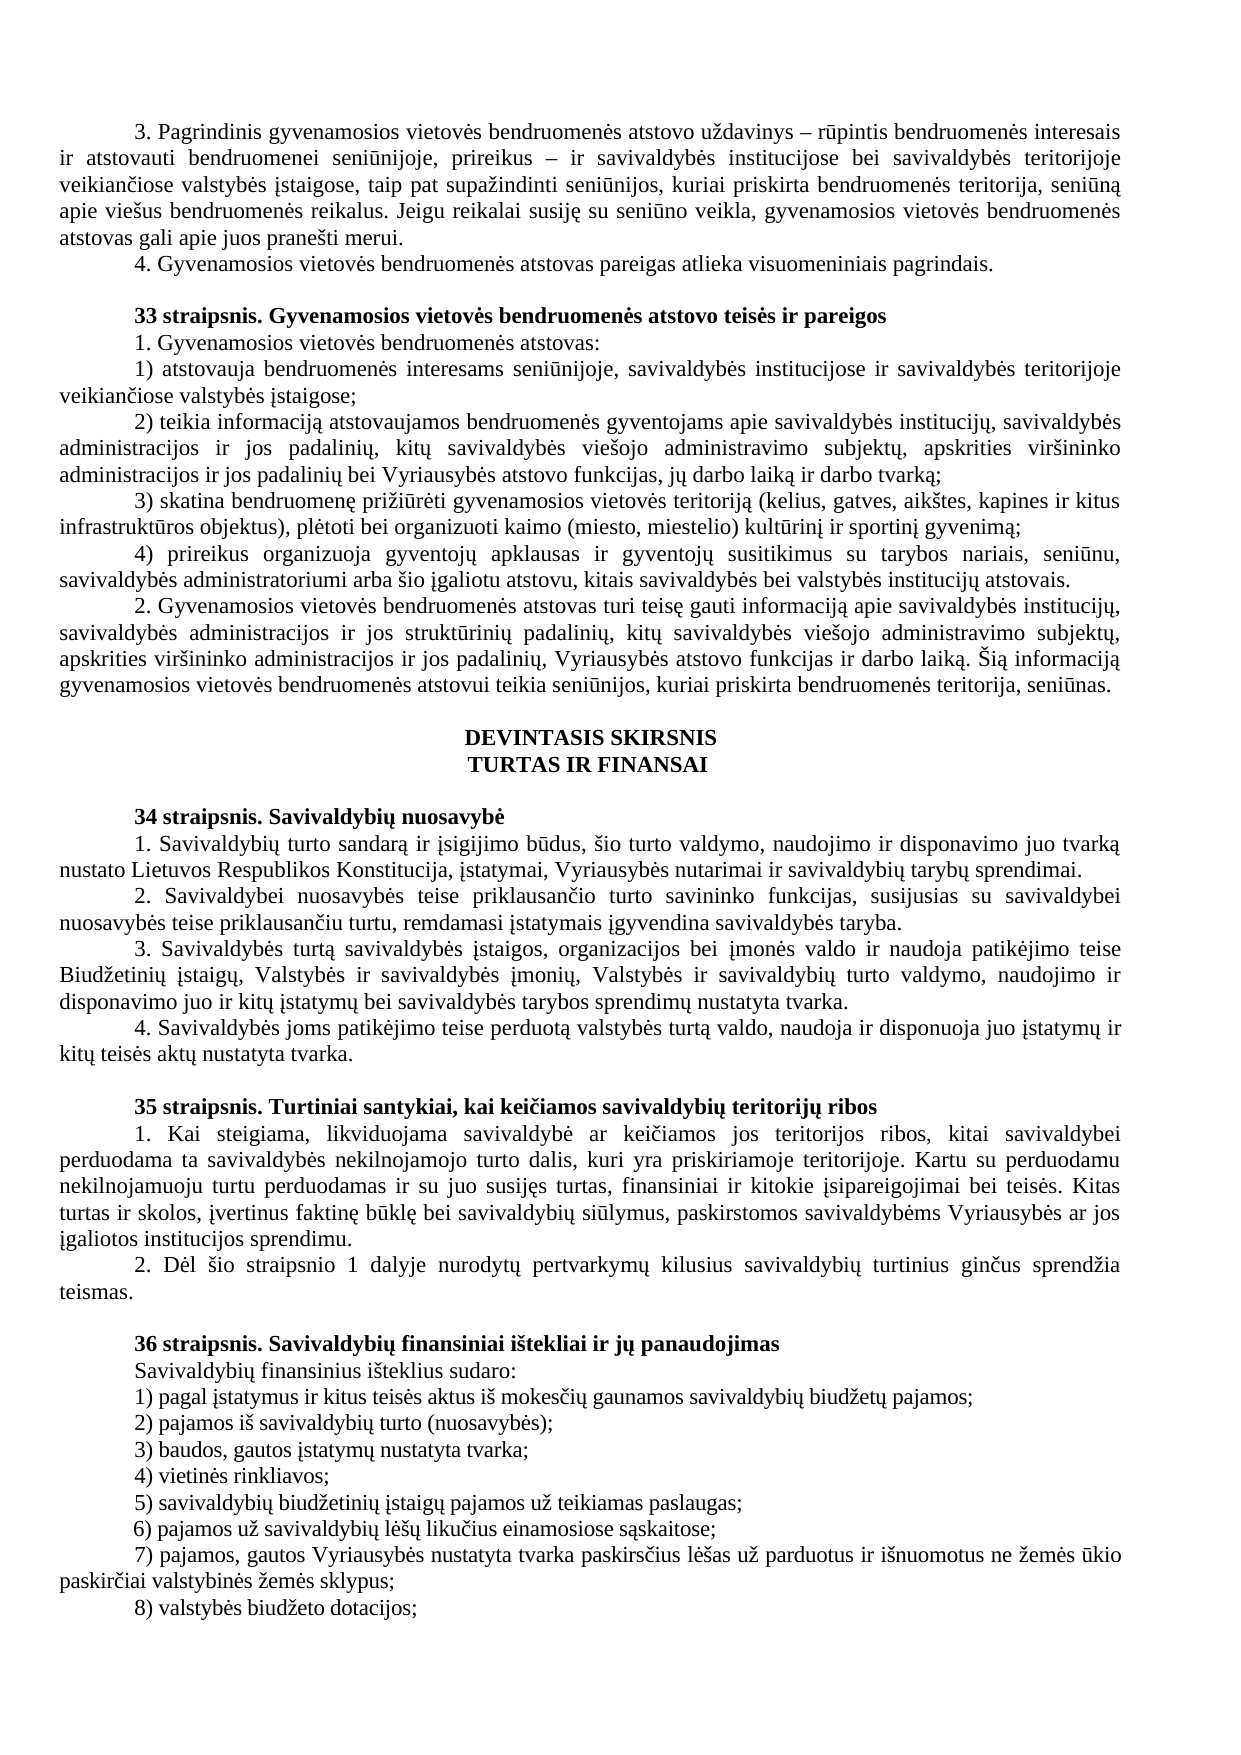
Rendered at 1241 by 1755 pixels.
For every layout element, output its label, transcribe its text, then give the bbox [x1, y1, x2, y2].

text Savivaldybių finansinius išteklius sudaro: [59, 1357, 1122, 1383]
text 36 straipsnis. Savivaldybių finansiniai ištekliai ir jų panaudojimas [59, 1330, 1122, 1357]
text 3. Savivaldybės turtą savivaldybės įstaigos, organizacijos bei įmonės valdo ir naudoja patikėjimo teise Biudžetinių įstaigų, Valstybės ir savivaldybės įmonių, Valstybės ir savivaldybių turto valdymo, naudojimo ir disponavimo juo ir kitų įstatymų bei savivaldybės tarybos sprendimų nustatyta tvarka. [59, 935, 1122, 1014]
text 2. Savivaldybei nuosavybės teise priklausančio turto savininko funkcijas, susijusias su savivaldybei nuosavybės teise priklausančiu turtu, remdamasi įstatymais įgyvendina savivaldybės taryba. [59, 882, 1122, 935]
text 3. Pagrindinis gyvenamosios vietovės bendruomenės atstovo uždavinys – rūpintis bendruomenės interesais ir atstovauti bendruomenei seniūnijoje, prireikus – ir savivaldybės institucijose bei savivaldybės teritorijoje veikiančiose valstybės įstaigose, taip pat supažindinti seniūnijos, kuriai priskirta bendruomenės teritorija, seniūną apie viešus bendruomenės reikalus. Jeigu reikalai susiję su seniūno veikla, gyvenamosios vietovės bendruomenės atstovas gali apie juos pranešti merui. [59, 118, 1122, 250]
text 35 straipsnis. Turtiniai santykiai, kai keičiamos savivaldybių teritorijų ribos [59, 1093, 1122, 1119]
text 4. Gyvenamosios vietovės bendruomenės atstovas pareigas atlieka visuomeniniais pagrindais. [59, 250, 1122, 276]
text 1. Savivaldybių turto sandarą ir įsigijimo būdus, šio turto valdymo, naudojimo ir disponavimo juo tvarką nustato Lietuvos Respublikos Konstitucija, įstatymai, Vyriausybės nutarimai ir savivaldybių tarybų sprendimai. [59, 830, 1122, 882]
text TURTAS IR FINANSAI [59, 751, 1122, 777]
text 1) pagal įstatymus ir kitus teisės aktus iš mokesčių gaunamos savivaldybių biudžetų pajamos; [59, 1383, 1122, 1409]
text 3) skatina bendruomenę prižiūrėti gyvenamosios vietovės teritoriją (kelius, gatves, aikštes, kapines ir kitus infrastruktūros objektus), plėtoti bei organizuoti kaimo (miesto, miestelio) kultūrinį ir sportinį gyvenimą; [59, 487, 1122, 540]
text 5) savivaldybių biudžetinių įstaigų pajamos už teikiamas paslaugas; [59, 1488, 1122, 1515]
text 2) teikia informaciją atstovaujamos bendruomenės gyventojams apie savivaldybės institucijų, savivaldybės administracijos ir jos padalinių, kitų savivaldybės viešojo administravimo subjektų, apskrities viršininko administracijos ir jos padalinių bei Vyriausybės atstovo funkcijas, jų darbo laiką ir darbo tvarką; [59, 408, 1122, 487]
text DEVINTASIS SKIRSNIS [59, 724, 1122, 751]
text 4) prireikus organizuoja gyventojų apklausas ir gyventojų susitikimus su tarybos nariais, seniūnu, savivaldybės administratoriumi arba šio įgaliotu atstovu, kitais savivaldybės bei valstybės institucijų atstovais. [59, 540, 1122, 592]
text 2. Gyvenamosios vietovės bendruomenės atstovas turi teisę gauti informaciją apie savivaldybės institucijų, savivaldybės administracijos ir jos struktūrinių padalinių, kitų savivaldybės viešojo administravimo subjektų, apskrities viršininko administracijos ir jos padalinių, Vyriausybės atstovo funkcijas ir darbo laiką. Šią informaciją gyvenamosios vietovės bendruomenės atstovui teikia seniūnijos, kuriai priskirta bendruomenės teritorija, seniūnas. [59, 592, 1122, 698]
text 1) atstovauja bendruomenės interesams seniūnijoje, savivaldybės institucijose ir savivaldybės teritorijoje veikiančiose valstybės įstaigose; [59, 355, 1122, 408]
text 1. Gyvenamosios vietovės bendruomenės atstovas: [59, 329, 1122, 355]
text 3) baudos, gautos įstatymų nustatyta tvarka; [59, 1436, 1122, 1462]
text 2. Dėl šio straipsnio 1 dalyje nurodytų pertvarkymų kilusius savivaldybių turtinius ginčus sprendžia teismas. [59, 1251, 1122, 1304]
text 34 straipsnis. Savivaldybių nuosavybė [59, 803, 1122, 830]
text 4. Savivaldybės joms patikėjimo teise perduotą valstybės turtą valdo, naudoja ir disponuoja juo įstatymų ir kitų teisės aktų nustatyta tvarka. [59, 1014, 1122, 1067]
text 4) vietinės rinkliavos; [59, 1462, 1122, 1488]
text 1. Kai steigiama, likviduojama savivaldybė ar keičiamos jos teritorijos ribos, kitai savivaldybei perduodama ta savivaldybės nekilnojamojo turto dalis, kuri yra priskiriamoje teritorijoje. Kartu su perduodamu nekilnojamuoju turtu perduodamas ir su juo susijęs turtas, finansiniai ir kitokie įsipareigojimai bei teisės. Kitas turtas ir skolos, įvertinus faktinę būklę bei savivaldybių siūlymus, paskirstomos savivaldybėms Vyriausybės ar jos įgaliotos institucijos sprendimu. [59, 1119, 1122, 1251]
text 8) valstybės biudžeto dotacijos; [59, 1594, 1122, 1620]
text 6) pajamos už savivaldybių lėšų likučius einamosiose sąskaitose; [59, 1515, 1122, 1541]
text 7) pajamos, gautos Vyriausybės nustatyta tvarka paskirsčius lėšas už parduotus ir išnuomotus ne žemės ūkio paskirčiai valstybinės žemės sklypus; [59, 1541, 1122, 1594]
text 2) pajamos iš savivaldybių turto (nuosavybės); [59, 1409, 1122, 1436]
text 33 straipsnis. Gyvenamosios vietovės bendruomenės atstovo teisės ir pareigos [59, 303, 1122, 329]
